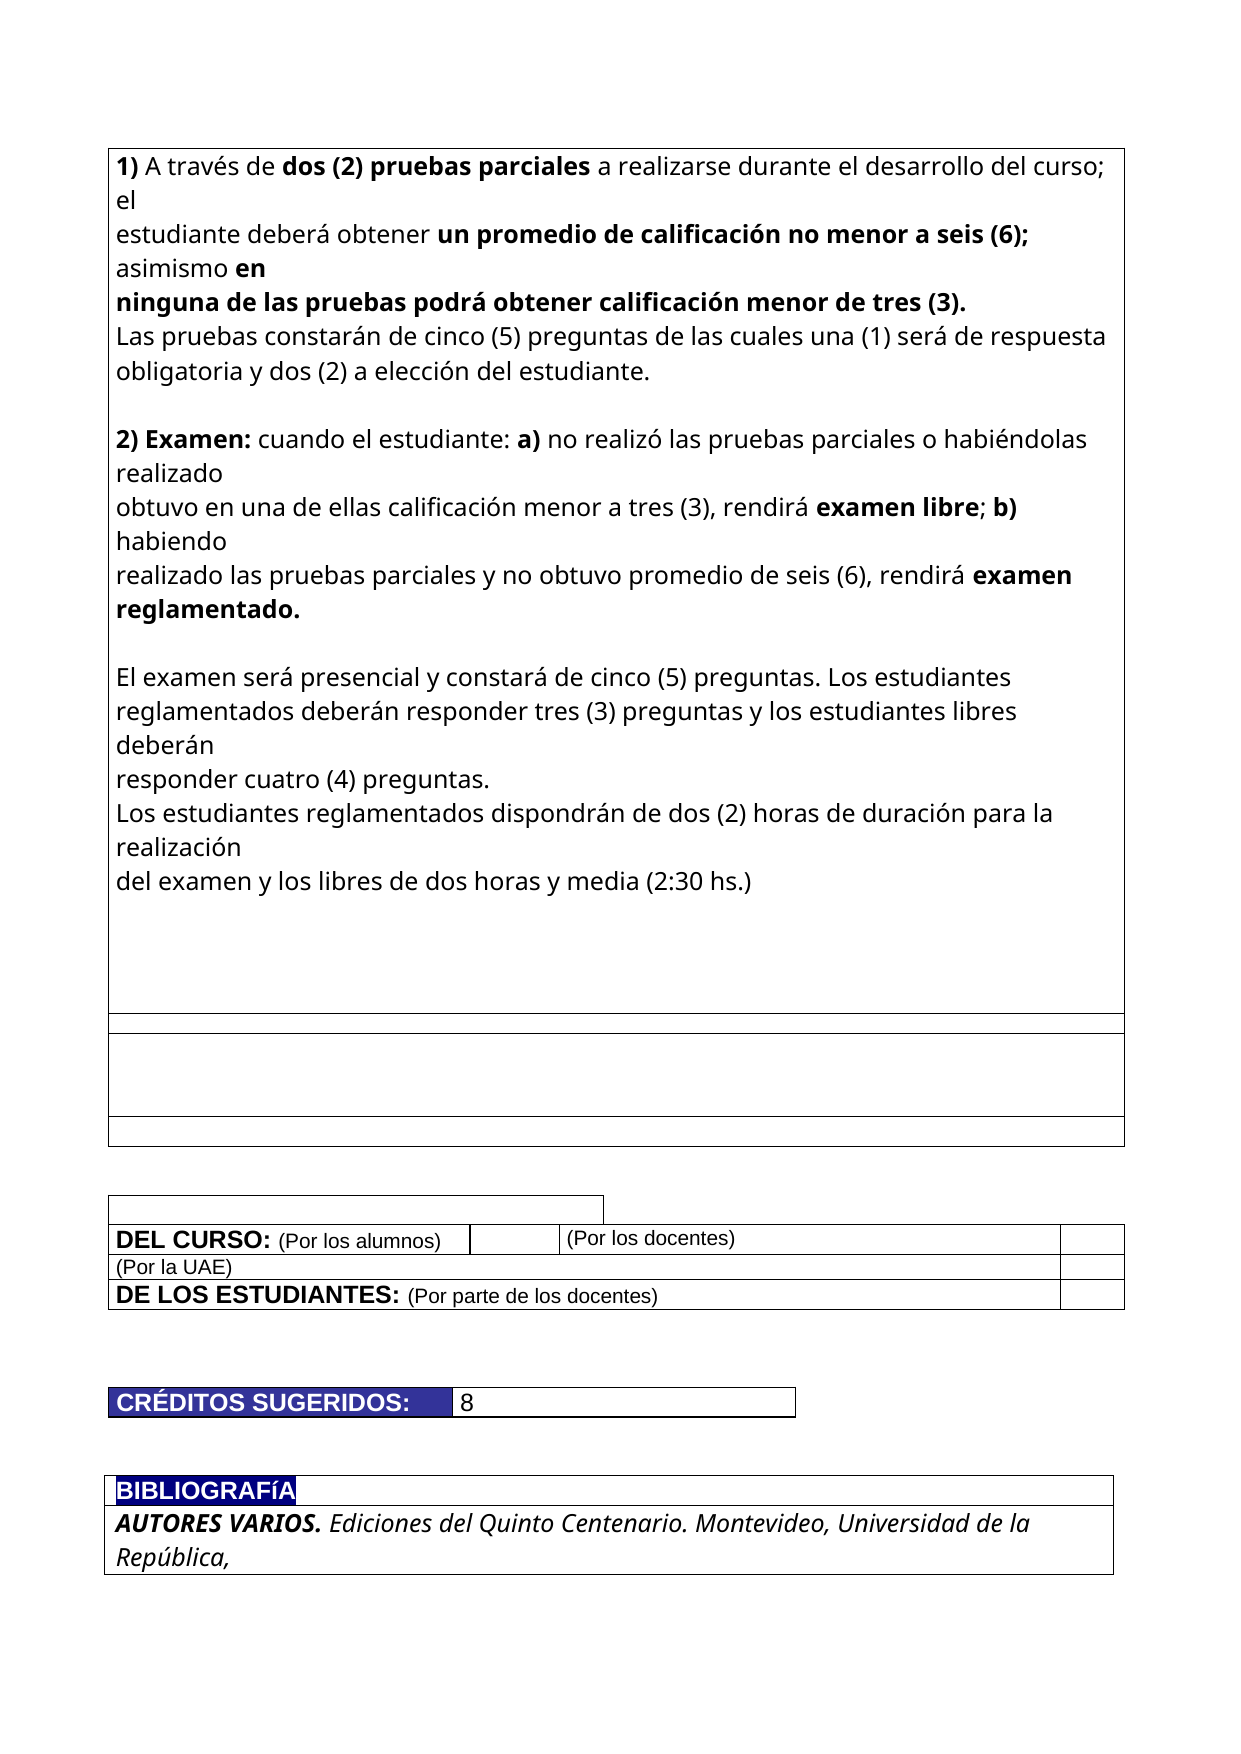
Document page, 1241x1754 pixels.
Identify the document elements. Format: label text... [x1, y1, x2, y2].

table_cell (Por los docentes) [560, 1225, 1060, 1254]
table_cell [1061, 1255, 1124, 1279]
table_cell [471, 1225, 559, 1254]
table_header CRÉDITOS SUGERIDOS: [109, 1388, 452, 1416]
table_cell [109, 1034, 1124, 1116]
table_header [1121, 1195, 1125, 1224]
table_cell [1061, 1225, 1124, 1254]
table_header [604, 1195, 1121, 1224]
table_cell [109, 1014, 1124, 1033]
table_cell [109, 1117, 1124, 1146]
table_header EVALUACIÓN : (Indicar si se realiza) [109, 1196, 603, 1224]
table_header 8 [453, 1388, 795, 1416]
table_cell [1061, 1280, 1124, 1309]
table_cell (Por la UAE) [109, 1255, 1060, 1279]
table_cell AUTORES VARIOS. Ediciones del Quinto Centenario. Montevideo, Universidad de la República, [105, 1506, 1113, 1574]
table_cell DEL CURSO: (Por los alumnos) [109, 1225, 469, 1254]
table_cell DE LOS ESTUDIANTES: (Por parte de los docentes) [109, 1280, 1060, 1309]
table_cell 1) A través de dos (2) pruebas parciales a realizarse durante el desarrollo del curso; el estudiante deberá obtener un promedio de calificación no menor a seis (6); asimismo en ninguna de las pruebas podrá obtener calificación menor de tres (3). Las pruebas constarán de cinco (5) preguntas de las cuales una (1) será de respuesta obligatoria y dos (2) a elección del estudiante. 2) Examen: cuando el estudiante: a) no realizó las pruebas parciales o habiéndolas realizado obtuvo en una de ellas calificación menor a tres (3), rendirá examen libre; b) habiendo realizado las pruebas parciales y no obtuvo promedio de seis (6), rendirá examen reglamentado. El examen será presencial y constará de cinco (5) preguntas. Los estudiantes reglamentados deberán responder tres (3) preguntas y los estudiantes libres deberán responder cuatro (4) preguntas. Los estudiantes reglamentados dispondrán de dos (2) horas de duración para la realización del examen y los libres de dos horas y media (2:30 hs.) [109, 149, 1124, 1013]
table_header BIBLIOGRAFíA [105, 1476, 1113, 1505]
